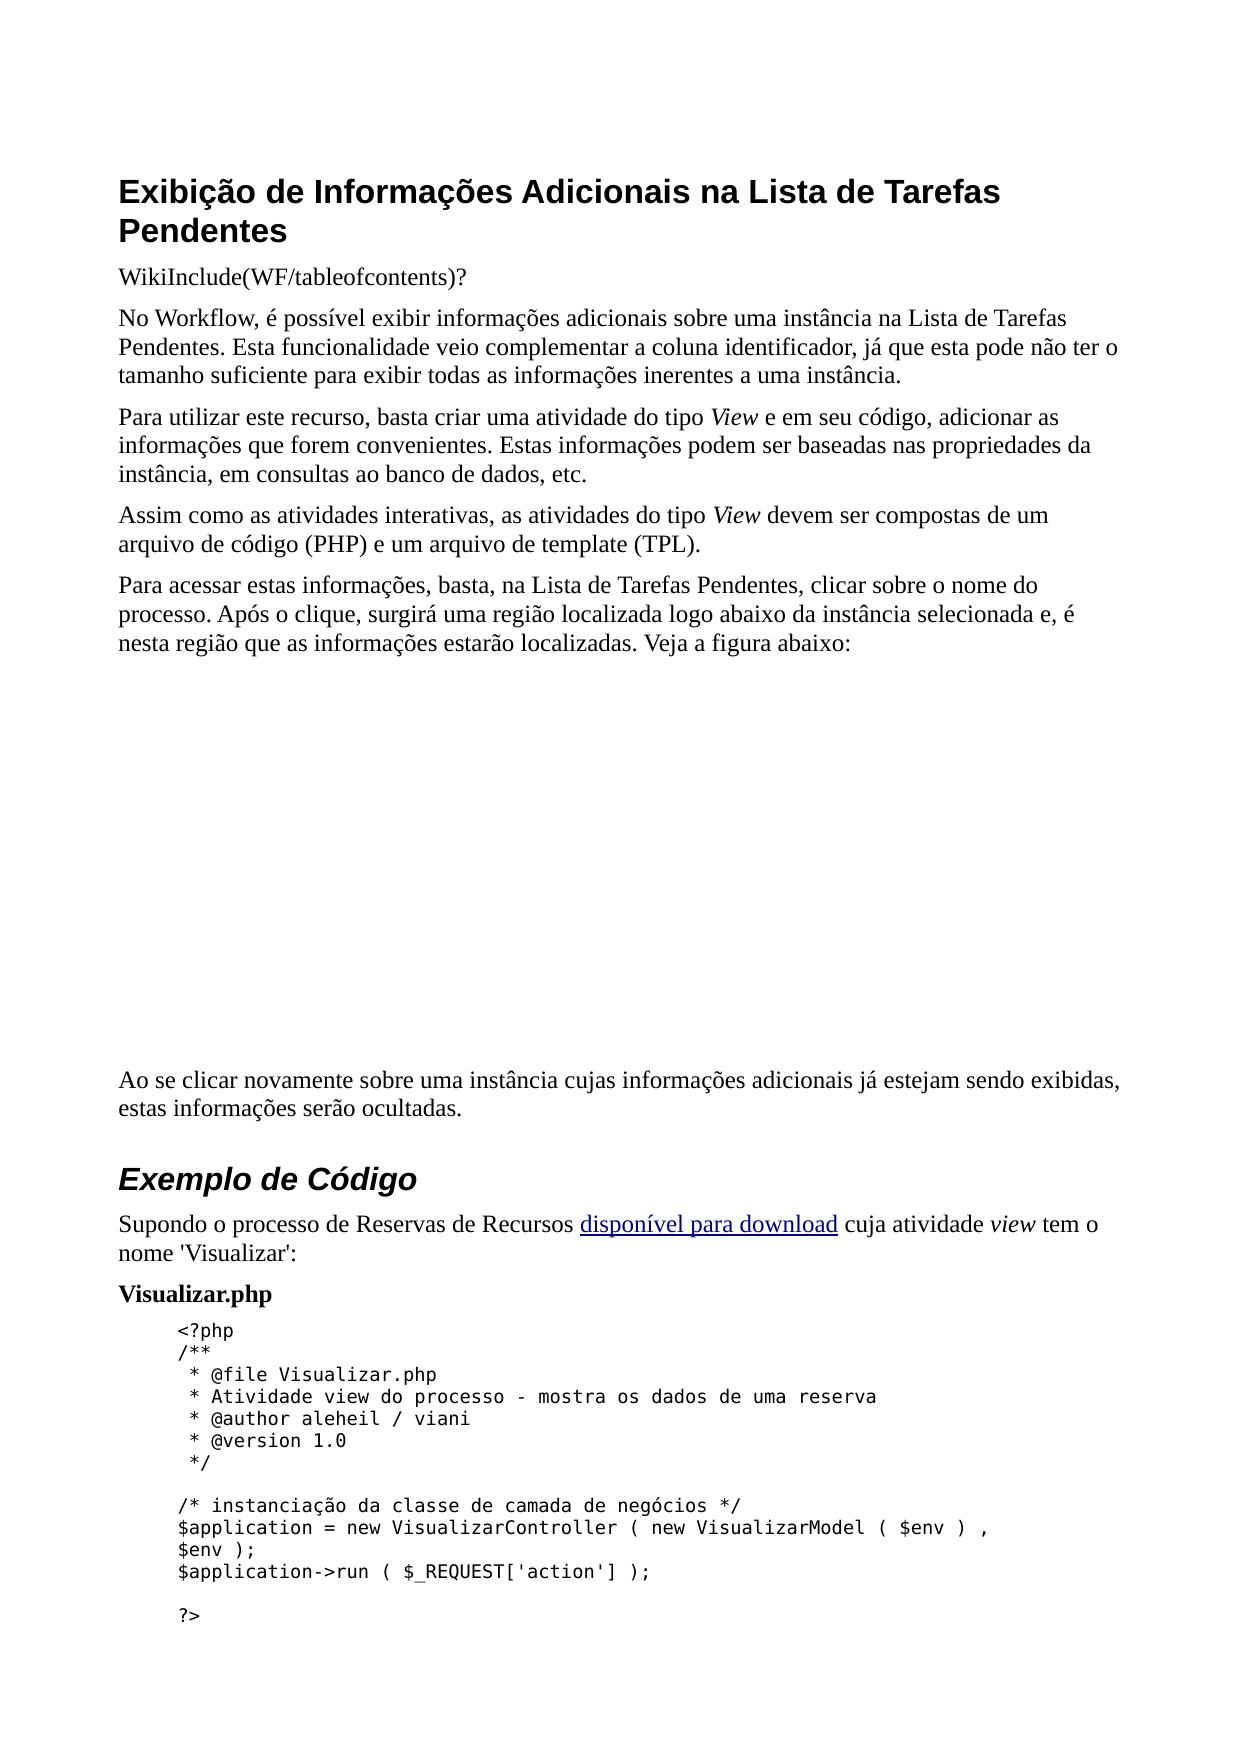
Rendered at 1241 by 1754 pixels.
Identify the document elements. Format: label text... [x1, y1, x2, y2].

text Supondo o processo de Reservas de Recursos disponível para download cuja atividade view tem o nome 'Visualizar': [118, 1209, 1122, 1267]
subtitle Exemplo de Código [118, 1160, 1122, 1197]
text Ao se clicar novamente sobre uma instância cujas informações adicionais já estejam sendo exibidas, estas informações serão ocultadas. [118, 1065, 1122, 1122]
text Assim como as atividades interativas, as atividades do tipo View devem ser compostas de um arquivo de código (PHP) e um arquivo de template (TPL). [118, 500, 1122, 558]
text No Workflow, é possível exibir informações adicionais sobre uma instância na Lista de Tarefas Pendentes. Esta funcionalidade veio complementar a coluna identificador, já que esta pode não ter o tamanho suficiente para exibir todas as informações inerentes a uma instância. [118, 303, 1122, 389]
text Para acessar estas informações, basta, na Lista de Tarefas Pendentes, clicar sobre o nome do processo. Após o clique, surgirá uma região localizada logo abaixo da instância selecionada e, é nesta região que as informações estarão localizadas. Veja a figura abaixo: [118, 570, 1122, 657]
text WikiInclude(WF/tableofcontents)? [118, 262, 1122, 290]
subtitle Exibição de Informações Adicionais na Lista de Tarefas Pendentes [118, 172, 1122, 249]
text <?php /** * @file Visualizar.php * Atividade view do processo - mostra os dados de uma reserva * @author aleheil / viani * @version 1.0 */ /* instanciação da classe de camada de negócios */ $application = new VisualizarController ( new VisualizarModel ( $env ) , $env ); $application->run ( $_REQUEST['action'] ); ?> [177, 1320, 1063, 1627]
text Para utilizar este recurso, basta criar uma atividade do tipo View e em seu código, adicionar as informações que forem convenientes. Estas informações podem ser baseadas nas propriedades da instância, em consultas ao banco de dados, etc. [118, 402, 1122, 488]
text Visualizar.php [118, 1279, 1122, 1308]
